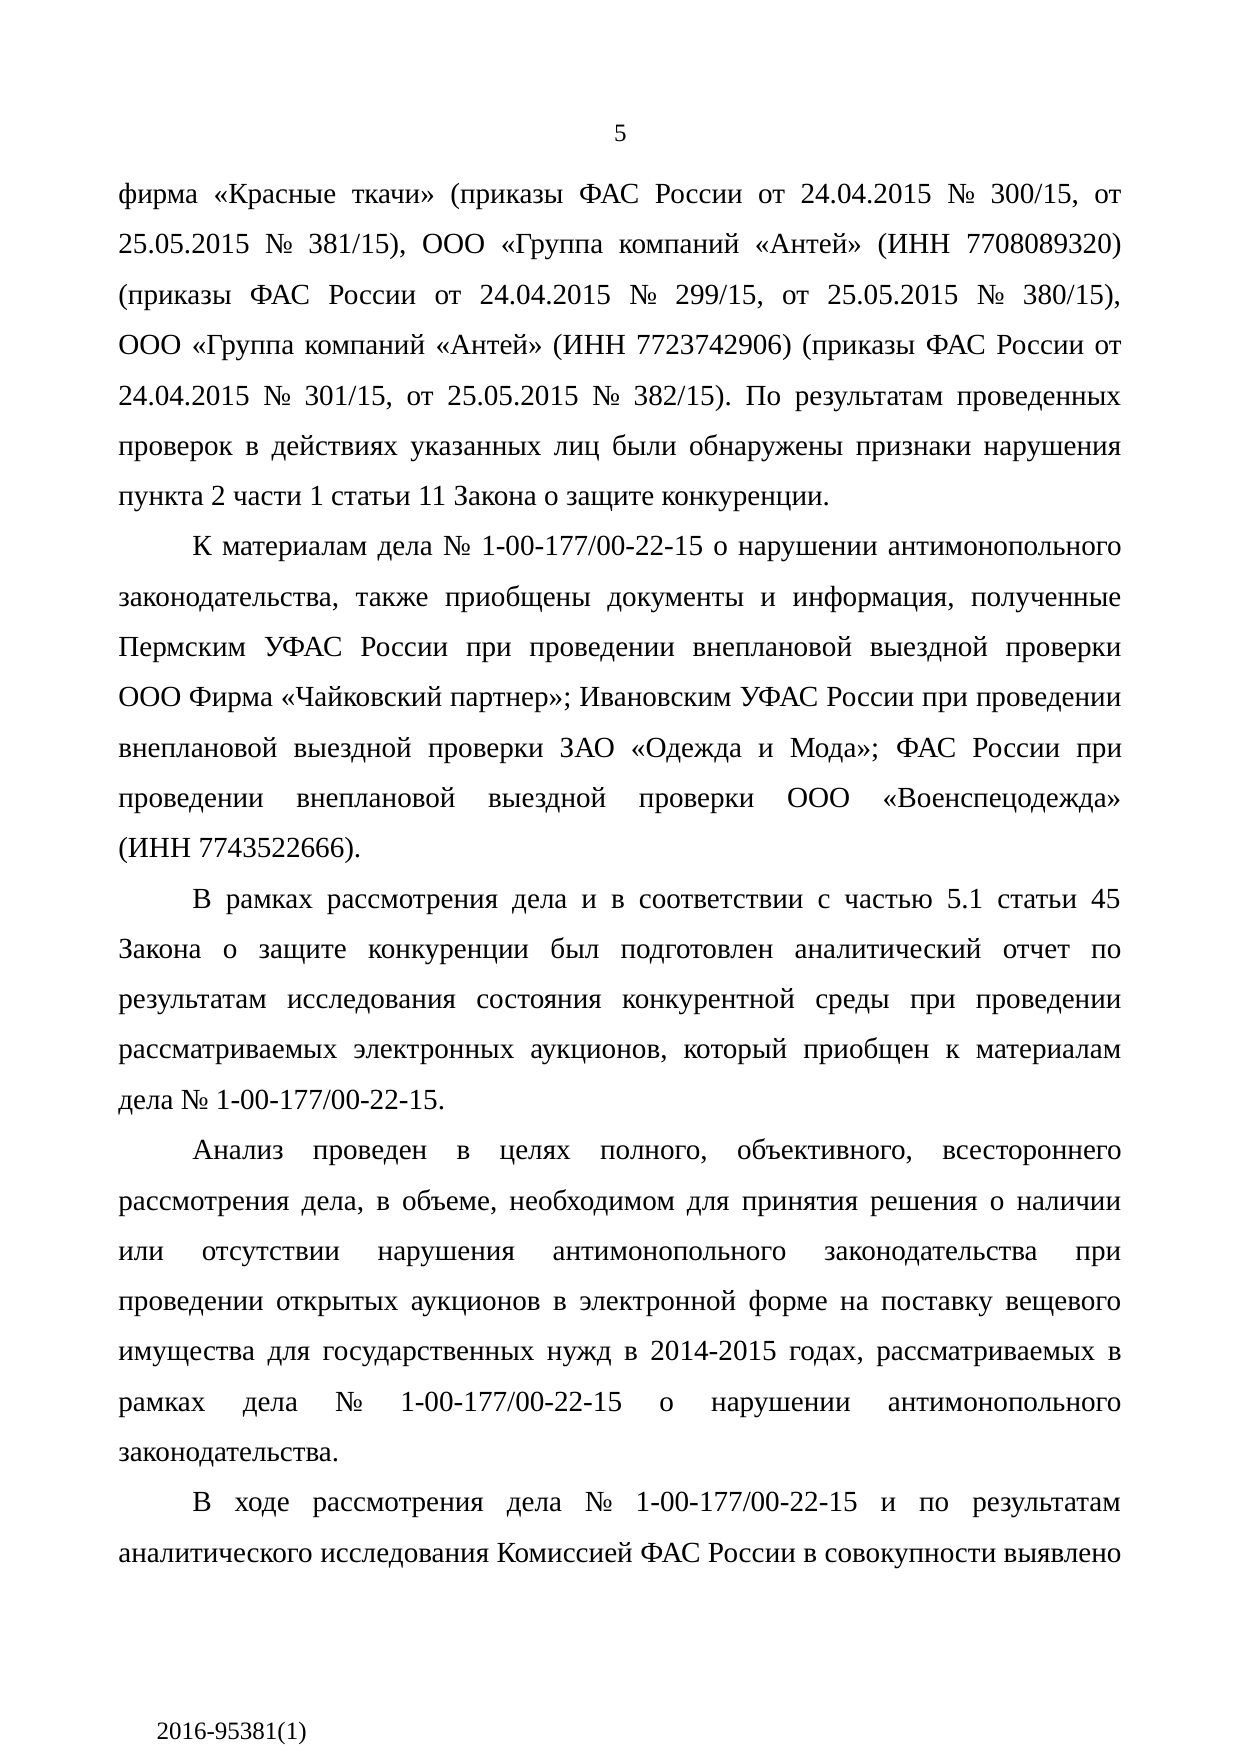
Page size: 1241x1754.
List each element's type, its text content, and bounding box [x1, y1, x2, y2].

text В ходе рассмотрения дела № 1-00-177/00-22-15 и по результатам аналитического исследования Комиссией ФАС России в совокупности выявлено [118, 1484, 1122, 1568]
text К материалам дела № 1-00-177/00-22-15 о нарушении антимонопольного законодательства, также приобщены документы и информация, полученные Пермским УФАС России при проведении внеплановой выездной проверки ООО Фирма «Чайковский партнер»; Ивановским УФАС России при проведении внеплановой выездной проверки ЗАО «Одежда и Мода»; ФАС России при проведении внеплановой выездной проверки ООО «Военспецодежда» (ИНН 7743522666). [118, 528, 1122, 864]
text Анализ проведен в целях полного, объективного, всестороннего рассмотрения дела, в объеме, необходимом для принятия решения о наличии или отсутствии нарушения антимонопольного законодательства при проведении открытых аукционов в электронной форме на поставку вещевого имущества для государственных нужд в 2014-2015 годах, рассматриваемых в рамках дела № 1-00-177/00-22-15 о нарушении антимонопольного законодательства. [118, 1132, 1122, 1468]
text фирма «Красные ткачи» (приказы ФАС России от 24.04.2015 № 300/15, от 25.05.2015 № 381/15), ООО «Группа компаний «Антей» (ИНН 7708089320) (приказы ФАС России от 24.04.2015 № 299/15, от 25.05.2015 № 380/15), ООО «Группа компаний «Антей» (ИНН 7723742906) (приказы ФАС России от 24.04.2015 № 301/15, от 25.05.2015 № 382/15). По результатам проведенных проверок в действиях указанных лиц были обнаружены признаки нарушения пункта 2 части 1 статьи 11 Закона о защите конкуренции. [118, 176, 1122, 512]
text В рамках рассмотрения дела и в соответствии с частью 5.1 статьи 45 Закона о защите конкуренции был подготовлен аналитический отчет по результатам исследования состояния конкурентной среды при проведении рассматриваемых электронных аукционов, который приобщен к материалам дела № 1-00-177/00-22-15. [118, 881, 1122, 1116]
